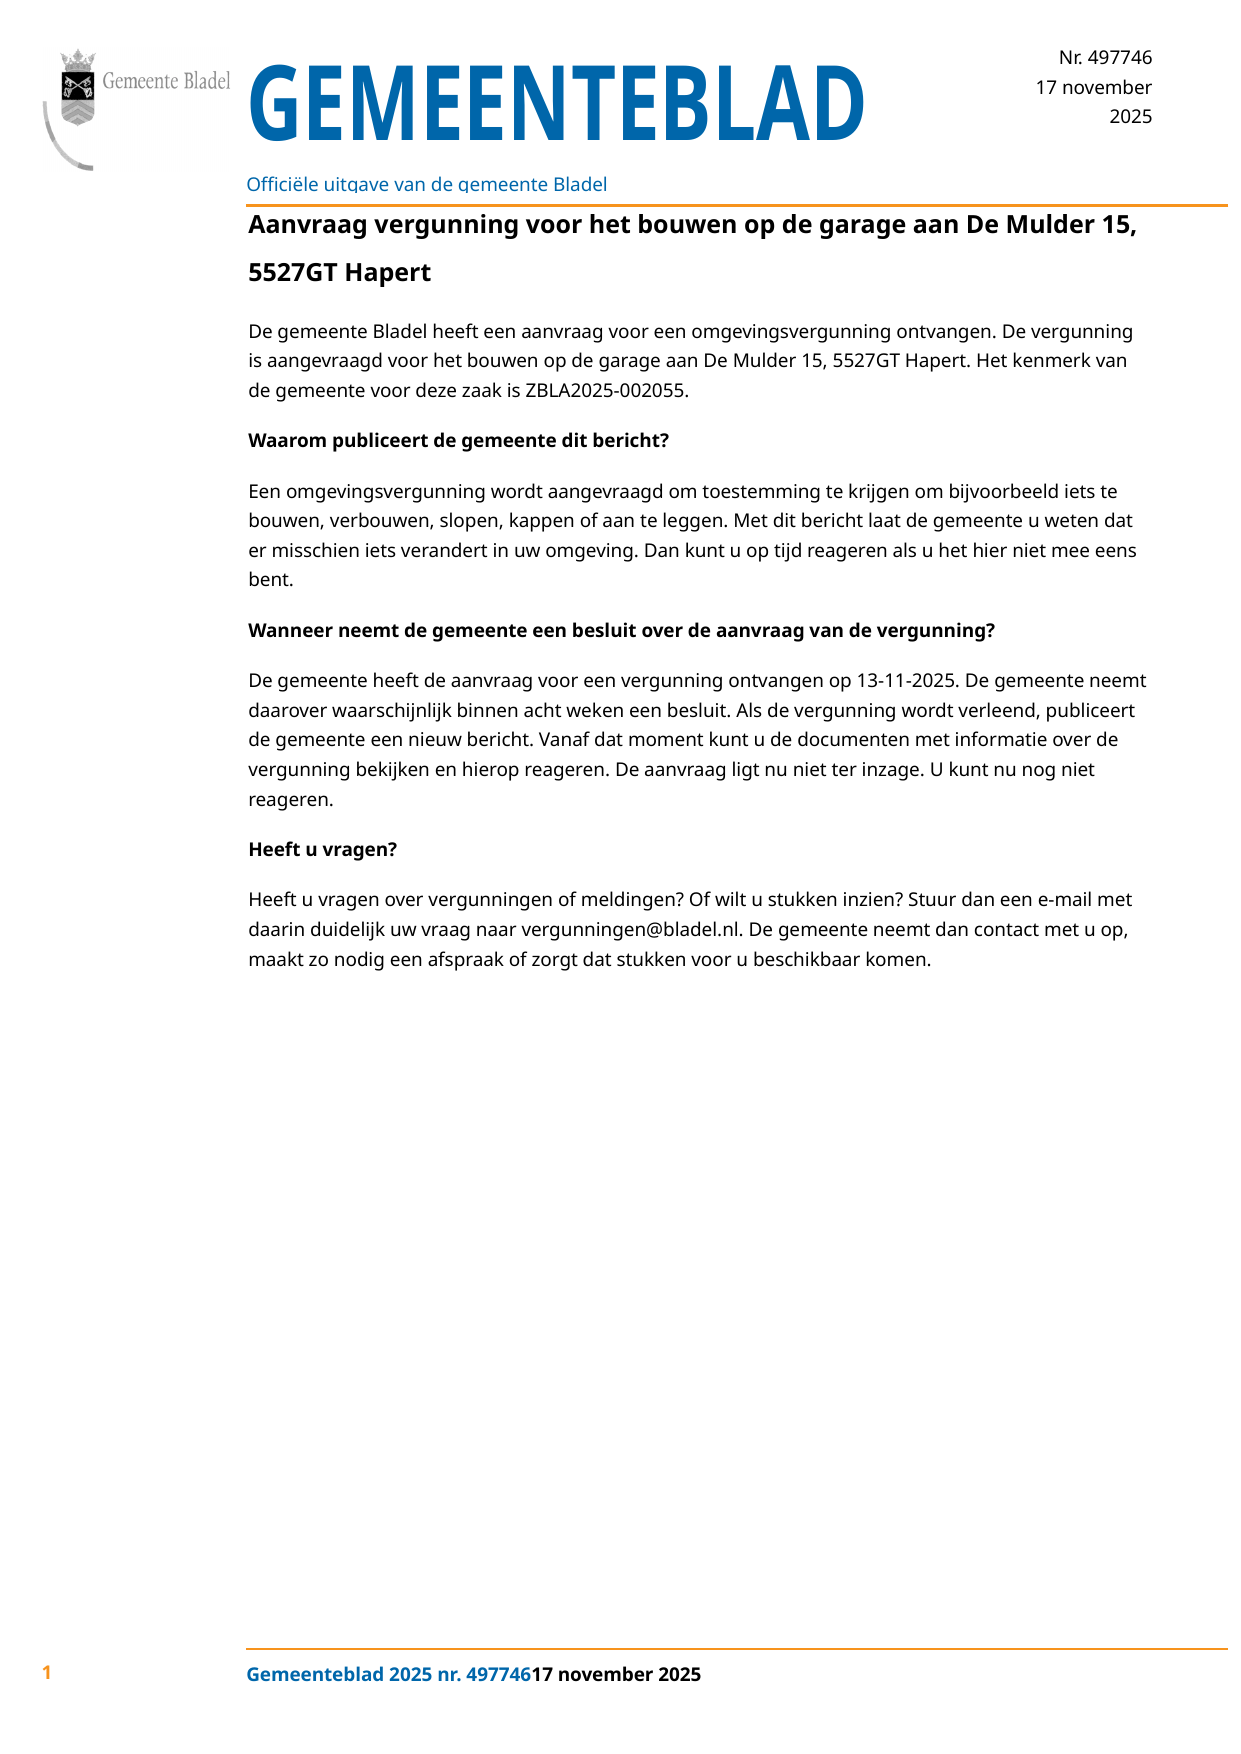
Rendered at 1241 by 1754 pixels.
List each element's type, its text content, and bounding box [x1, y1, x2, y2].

text De gemeente heeft de aanvraag voor een vergunning ontvangen op 13-11-2025. De gemeente neemt daarover waarschijnlijk binnen acht weken een besluit. Als de vergunning wordt verleend, publiceert de gemeente een nieuw bericht. Vanaf dat moment kunt u de documenten met informatie over de vergunning bekijken en hierop reageren. De aanvraag ligt nu niet ter inzage. U kunt nu nog niet reageren. [248, 667, 1152, 812]
text Een omgevingsvergunning wordt aangevraagd om toestemming te krijgen om bijvoorbeeld iets te bouwen, verbouwen, slopen, kappen of aan te leggen. Met dit bericht laat de gemeente u weten dat er misschien iets verandert in uw omgeving. Dan kunt u op tijd reageren als u het hier niet mee eens bent. [248, 478, 1152, 592]
text Wanneer neemt de gemeente een besluit over de aanvraag van de vergunning? [248, 617, 1152, 643]
text Waarom publiceert de gemeente dit bericht? [248, 427, 1152, 453]
text Heeft u vragen? [248, 836, 1152, 862]
text De gemeente Bladel heeft een aanvraag voor een omgevingsvergunning ontvangen. De vergunning is aangevraagd voor het bouwen op de garage aan De Mulder 15, 5527GT Hapert. Het kenmerk van de gemeente voor deze zaak is ZBLA2025-002055. [248, 318, 1152, 403]
text Aanvraag vergunning voor het bouwen op de garage aan De Mulder 15, 5527GT Hapert [248, 207, 1152, 288]
picture [41, 47, 231, 172]
text Heeft u vragen over vergunningen of meldingen? Of wilt u stukken inzien? Stuur dan een e-mail met daarin duidelijk uw vraag naar vergunningen@bladel.nl. De gemeente neemt dan contact met u op, maakt zo nodig een afspraak of zorgt dat stukken voor u beschikbaar komen. [248, 887, 1152, 972]
